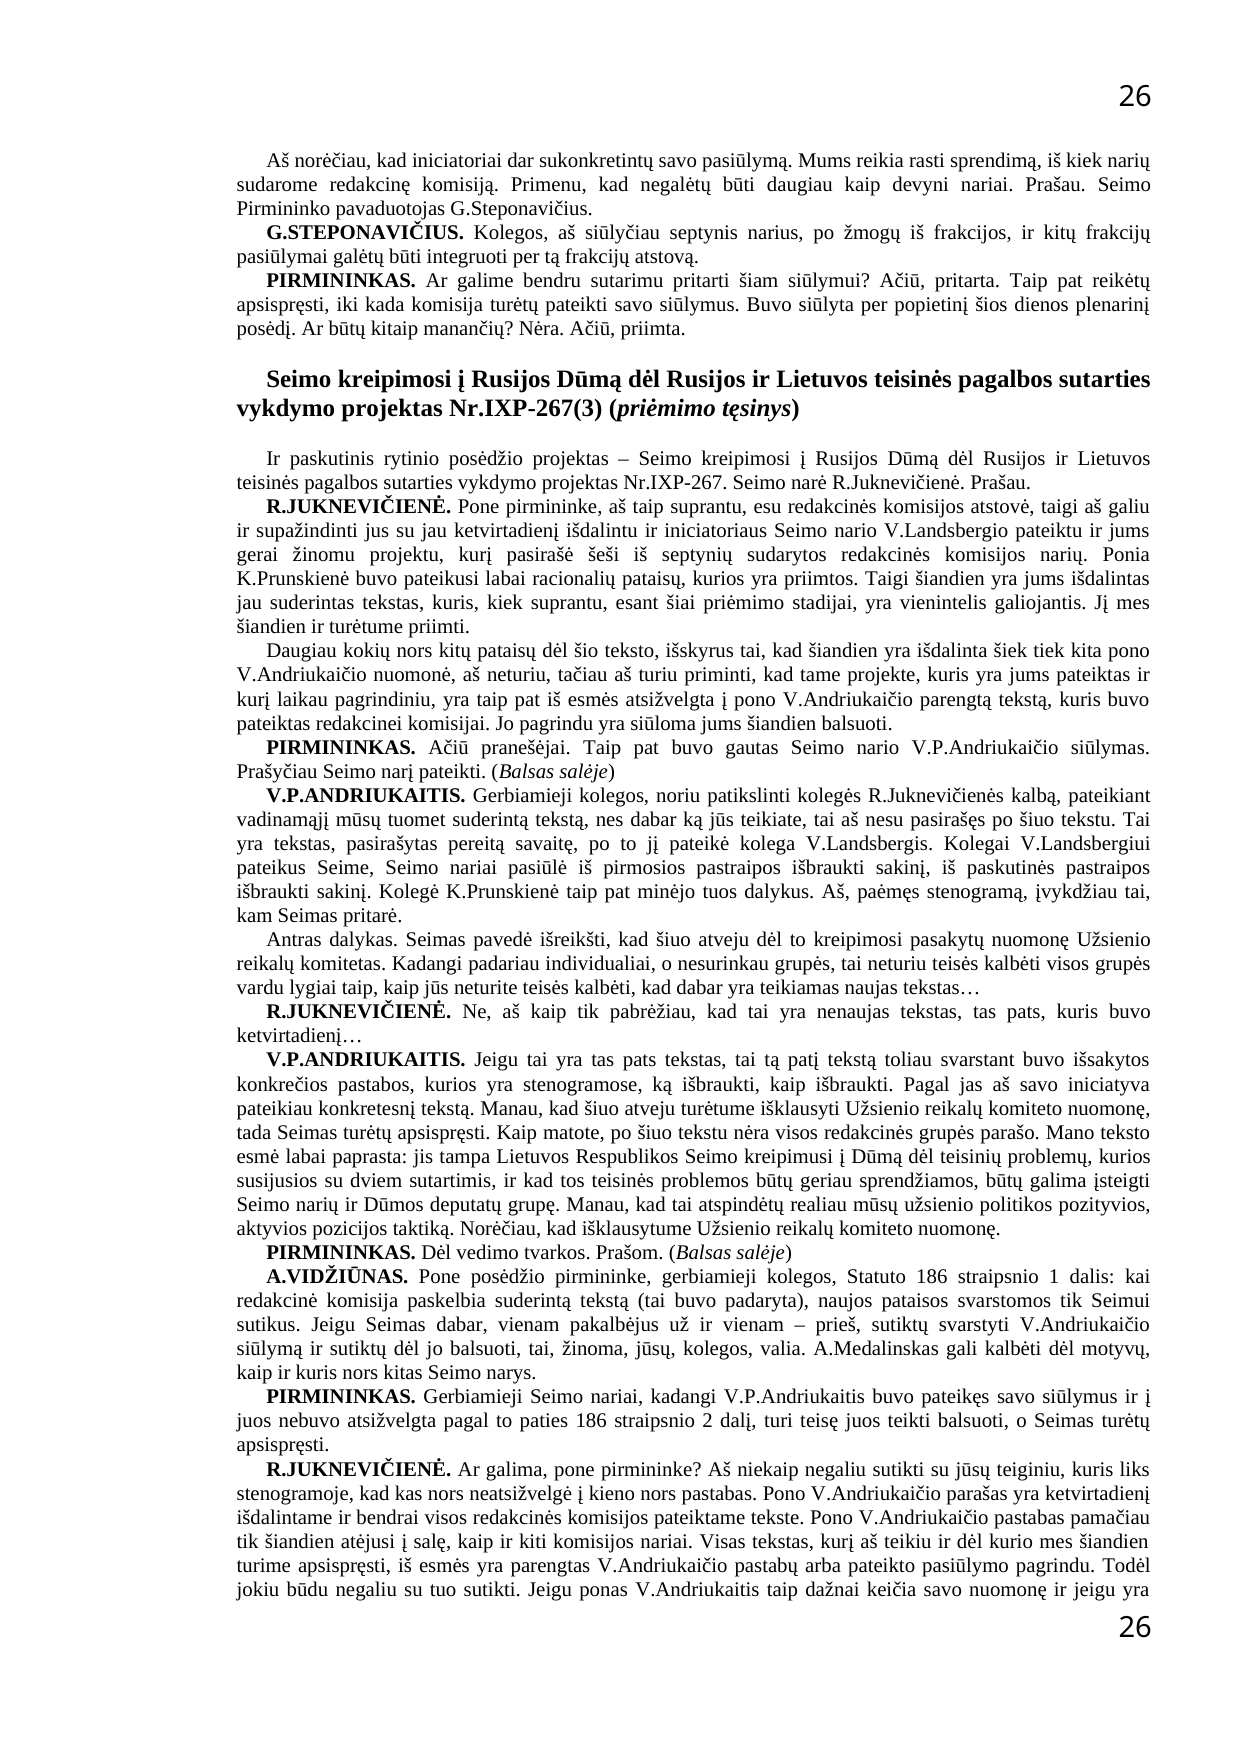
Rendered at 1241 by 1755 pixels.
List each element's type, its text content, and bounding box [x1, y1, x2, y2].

text A.VIDŽIŪNAS. Pone posėdžio pirmininke, gerbiamieji kolegos, Statuto 186 straipsnio 1 dalis: kai redakcinė komisija paskelbia suderintą tekstą (tai buvo padaryta), naujos pataisos svarstomos tik Seimui sutikus. Jeigu Seimas dabar, vienam pakalbėjus už ir vienam – prieš, sutiktų svarstyti V.Andriukaičio siūlymą ir sutiktų dėl jo balsuoti, tai, žinoma, jūsų, kolegos, valia. A.Medalinskas gali kalbėti dėl motyvų, kaip ir kuris nors kitas Seimo narys. [236, 1264, 1152, 1384]
text Seimo kreipimosi į Rusijos Dūmą dėl Rusijos ir Lietuvos teisinės pagalbos sutarties vykdymo projektas Nr.IXP-267(3) (priėmimo tęsinys) [236, 364, 1152, 422]
text V.P.ANDRIUKAITIS. Gerbiamieji kolegos, noriu patikslinti kolegės R.Juknevičienės kalbą, pateikiant vadinamąjį mūsų tuomet suderintą tekstą, nes dabar ką jūs teikiate, tai aš nesu pasirašęs po šiuo tekstu. Tai yra tekstas, pasirašytas pereitą savaitę, po to jį pateikė kolega V.Landsbergis. Kolegai V.Landsbergiui pateikus Seime, Seimo nariai pasiūlė iš pirmosios pastraipos išbraukti sakinį, iš paskutinės pastraipos išbraukti sakinį. Kolegė K.Prunskienė taip pat minėjo tuos dalykus. Aš, paėmęs stenogramą, įvykdžiau tai, kam Seimas pritarė. [236, 783, 1152, 927]
text PIRMININKAS. Ačiū pranešėjai. Taip pat buvo gautas Seimo nario V.P.Andriukaičio siūlymas. Prašyčiau Seimo narį pateikti. (Balsas salėje) [236, 734, 1152, 783]
text R.JUKNEVIČIENĖ. Ar galima, pone pirmininke? Aš niekaip negaliu sutikti su jūsų teiginiu, kuris liks stenogramoje, kad kas nors neatsižvelgė į kieno nors pastabas. Pono V.Andriukaičio parašas yra ketvirtadienį išdalintame ir bendrai visos redakcinės komisijos pateiktame tekste. Pono V.Andriukaičio pastabas pamačiau tik šiandien atėjusi į salę, kaip ir kiti komisijos nariai. Visas tekstas, kurį aš teikiu ir dėl kurio mes šiandien turime apsispręsti, iš esmės yra parengtas V.Andriukaičio pastabų arba pateikto pasiūlymo pagrindu. Todėl jokiu būdu negaliu su tuo sutikti. Jeigu ponas V.Andriukaitis taip dažnai keičia savo nuomonę ir jeigu yra [236, 1456, 1152, 1601]
text R.JUKNEVIČIENĖ. Ne, aš kaip tik pabrėžiau, kad tai yra nenaujas tekstas, tas pats, kuris buvo ketvirtadienį… [236, 999, 1152, 1047]
text V.P.ANDRIUKAITIS. Jeigu tai yra tas pats tekstas, tai tą patį tekstą toliau svarstant buvo išsakytos konkrečios pastabos, kurios yra stenogramose, ką išbraukti, kaip išbraukti. Pagal jas aš savo iniciatyva pateikiau konkretesnį tekstą. Manau, kad šiuo atveju turėtume išklausyti Užsienio reikalų komiteto nuomonę, tada Seimas turėtų apsispręsti. Kaip matote, po šiuo tekstu nėra visos redakcinės grupės parašo. Mano teksto esmė labai paprasta: jis tampa Lietuvos Respublikos Seimo kreipimusi į Dūmą dėl teisinių problemų, kurios susijusios su dviem sutartimis, ir kad tos teisinės problemos būtų geriau sprendžiamos, būtų galima įsteigti Seimo narių ir Dūmos deputatų grupę. Manau, kad tai atspindėtų realiau mūsų užsienio politikos pozityvios, aktyvios pozicijos taktiką. Norėčiau, kad išklausytume Užsienio reikalų komiteto nuomonę. [236, 1047, 1152, 1240]
text Daugiau kokių nors kitų pataisų dėl šio teksto, išskyrus tai, kad šiandien yra išdalinta šiek tiek kita pono V.Andriukaičio nuomonė, aš neturiu, tačiau aš turiu priminti, kad tame projekte, kuris yra jums pateiktas ir kurį laikau pagrindiniu, yra taip pat iš esmės atsižvelgta į pono V.Andriukaičio parengtą tekstą, kuris buvo pateiktas redakcinei komisijai. Jo pagrindu yra siūloma jums šiandien balsuoti. [236, 638, 1152, 734]
text PIRMININKAS. Gerbiamieji Seimo nariai, kadangi V.P.Andriukaitis buvo pateikęs savo siūlymus ir į juos nebuvo atsižvelgta pagal to paties 186 straipsnio 2 dalį, turi teisę juos teikti balsuoti, o Seimas turėtų apsispręsti. [236, 1384, 1152, 1456]
text Antras dalykas. Seimas pavedė išreikšti, kad šiuo atveju dėl to kreipimosi pasakytų nuomonę Užsienio reikalų komitetas. Kadangi padariau individualiai, o nesurinkau grupės, tai neturiu teisės kalbėti visos grupės vardu lygiai taip, kaip jūs neturite teisės kalbėti, kad dabar yra teikiamas naujas tekstas… [236, 927, 1152, 999]
text G.STEPONAVIČIUS. Kolegos, aš siūlyčiau septynis narius, po žmogų iš frakcijos, ir kitų frakcijų pasiūlymai galėtų būti integruoti per tą frakcijų atstovą. [236, 220, 1152, 268]
text PIRMININKAS. Dėl vedimo tvarkos. Prašom. (Balsas salėje) [236, 1240, 1152, 1264]
text PIRMININKAS. Ar galime bendru sutarimu pritarti šiam siūlymui? Ačiū, pritarta. Taip pat reikėtų apsispręsti, iki kada komisija turėtų pateikti savo siūlymus. Buvo siūlyta per popietinį šios dienos plenarinį posėdį. Ar būtų kitaip manančių? Nėra. Ačiū, priimta. [236, 268, 1152, 340]
text R.JUKNEVIČIENĖ. Pone pirmininke, aš taip suprantu, esu redakcinės komisijos atstovė, taigi aš galiu ir supažindinti jus su jau ketvirtadienį išdalintu ir iniciatoriaus Seimo nario V.Landsbergio pateiktu ir jums gerai žinomu projektu, kurį pasirašė šeši iš septynių sudarytos redakcinės komisijos narių. Ponia K.Prunskienė buvo pateikusi labai racionalių pataisų, kurios yra priimtos. Taigi šiandien yra jums išdalintas jau suderintas tekstas, kuris, kiek suprantu, esant šiai priėmimo stadijai, yra vienintelis galiojantis. Jį mes šiandien ir turėtume priimti. [236, 494, 1152, 638]
text Ir paskutinis rytinio posėdžio projektas – Seimo kreipimosi į Rusijos Dūmą dėl Rusijos ir Lietuvos teisinės pagalbos sutarties vykdymo projektas Nr.IXP-267. Seimo narė R.Juknevičienė. Prašau. [236, 446, 1152, 494]
text Aš norėčiau, kad iniciatoriai dar sukonkretintų savo pasiūlymą. Mums reikia rasti sprendimą, iš kiek narių sudarome redakcinę komisiją. Primenu, kad negalėtų būti daugiau kaip devyni nariai. Prašau. Seimo Pirmininko pavaduotojas G.Steponavičius. [236, 148, 1152, 220]
